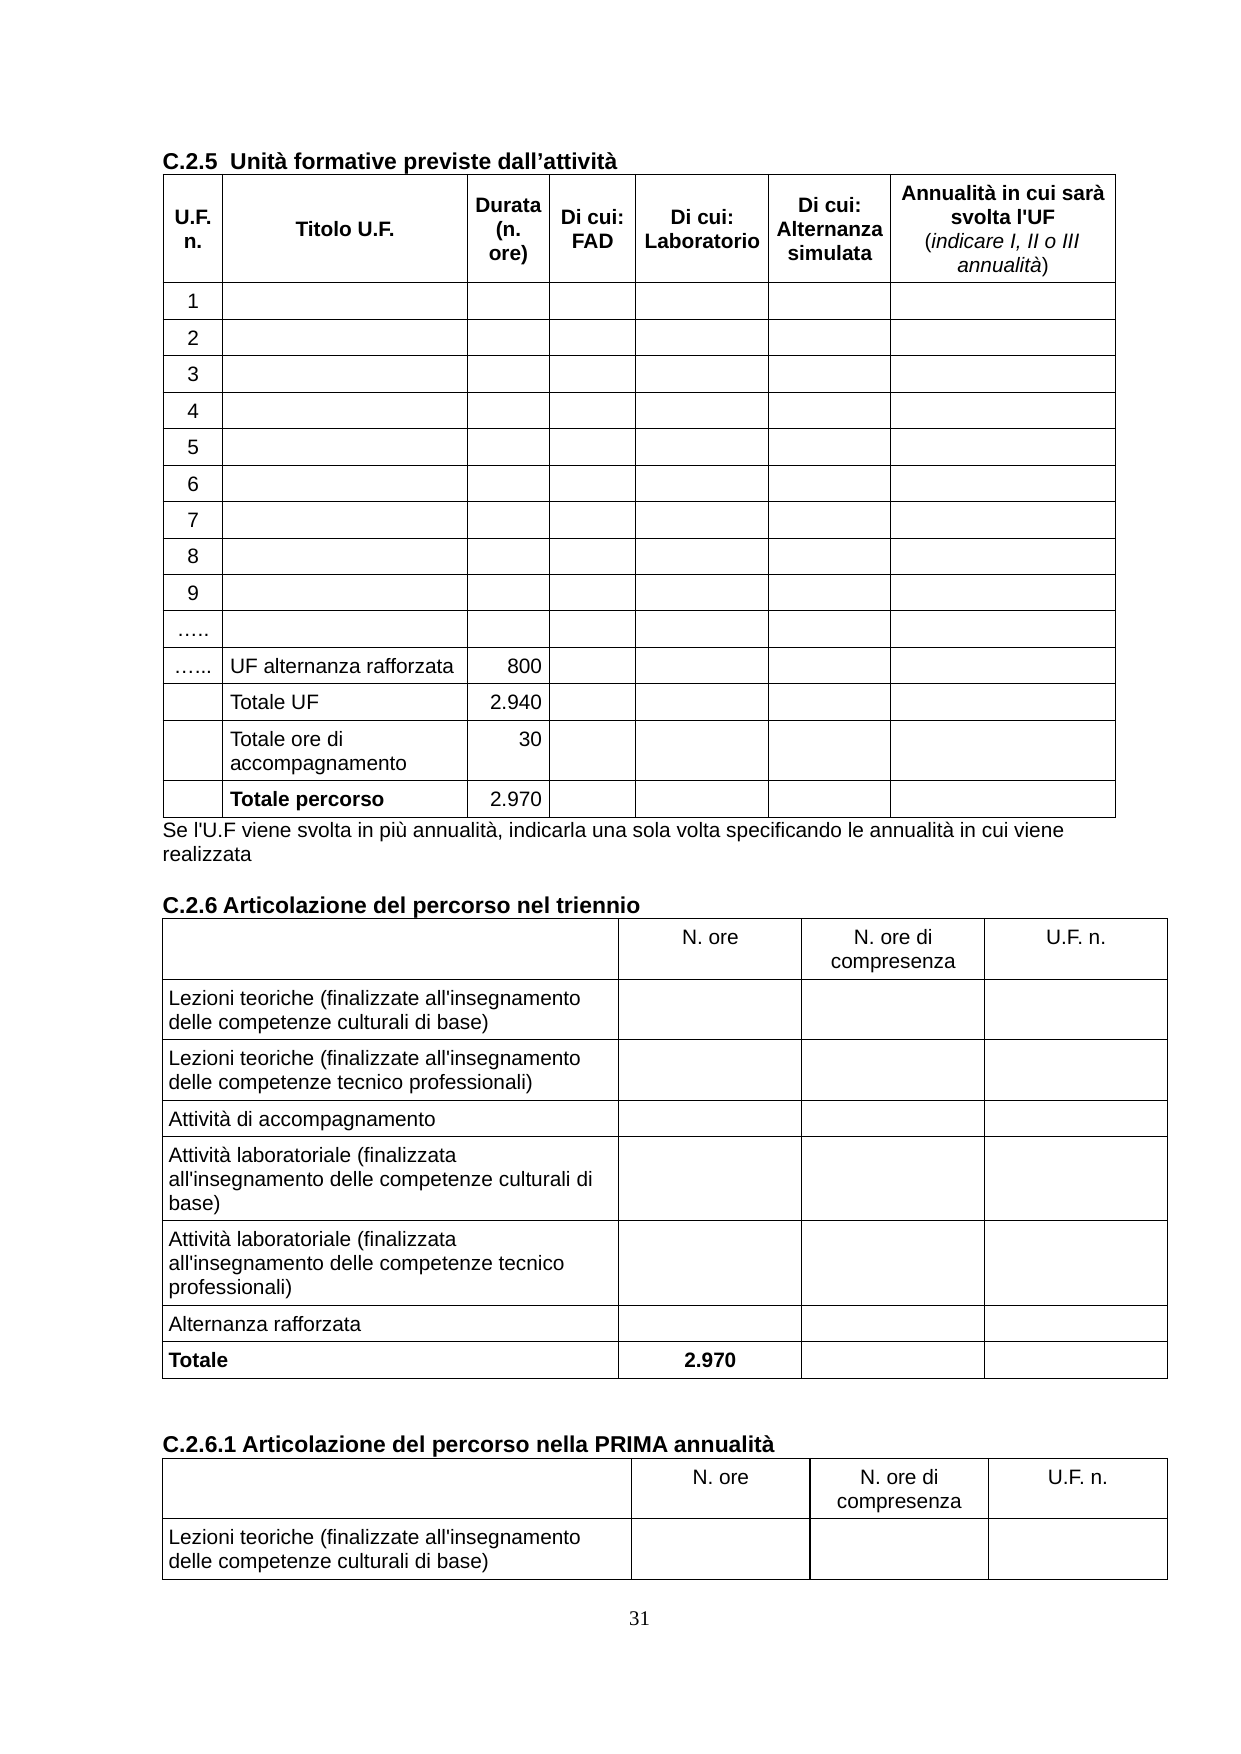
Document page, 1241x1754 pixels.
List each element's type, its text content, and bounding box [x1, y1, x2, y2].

table_cell [468, 466, 549, 501]
table_cell 30 [468, 721, 549, 780]
table_cell [891, 283, 1115, 319]
table_cell [802, 1221, 984, 1305]
table_cell [619, 1040, 801, 1099]
table_cell [636, 721, 768, 780]
table_cell Attività laboratoriale (finalizzata all'insegnamento delle competenze culturali di base) [163, 1137, 618, 1220]
table_cell UF alternanza rafforzata [223, 648, 467, 683]
table_cell Alternanza rafforzata [163, 1306, 618, 1341]
table_cell [550, 648, 635, 683]
table_header U.F. n. [985, 919, 1167, 979]
table_cell [802, 1306, 984, 1341]
table_cell [985, 1040, 1167, 1099]
table_cell 2.970 [468, 781, 549, 817]
table_cell [223, 611, 467, 647]
table_cell [550, 611, 635, 647]
table_header U.F. n. [164, 175, 222, 282]
table_cell [891, 429, 1115, 464]
table_cell [223, 502, 467, 537]
table_cell [636, 393, 768, 428]
table_cell [550, 283, 635, 319]
table_cell [769, 393, 890, 428]
table_cell 1 [164, 283, 222, 319]
table_cell [164, 721, 222, 780]
table_cell 8 [164, 539, 222, 574]
table_cell [468, 393, 549, 428]
table_cell [619, 1137, 801, 1220]
table_cell [468, 320, 549, 355]
table_cell [550, 684, 635, 720]
table_cell [985, 1101, 1167, 1136]
table_cell [769, 684, 890, 720]
table_cell [468, 611, 549, 647]
table_cell 2 [164, 320, 222, 355]
table_cell [802, 1342, 984, 1378]
table_header N. ore di compresenza [811, 1459, 988, 1518]
table_cell [636, 356, 768, 392]
table_cell [891, 466, 1115, 501]
table_cell [769, 502, 890, 537]
table_cell [891, 781, 1115, 817]
table_cell [164, 684, 222, 720]
table_cell [891, 721, 1115, 780]
table_cell [985, 1342, 1167, 1378]
table_cell [985, 980, 1167, 1039]
table_cell Attività laboratoriale (finalizzata all'insegnamento delle competenze tecnico professionali) [163, 1221, 618, 1305]
table_cell [636, 648, 768, 683]
table_cell [550, 575, 635, 610]
table_cell [769, 575, 890, 610]
table_cell [769, 781, 890, 817]
table_cell 7 [164, 502, 222, 537]
table_cell [636, 611, 768, 647]
table_cell [468, 502, 549, 537]
table_cell Totale ore di accompagnamento [223, 721, 467, 780]
table_header Annualità in cui sarà svolta l'UF (indicare I, II o III annualità) [891, 175, 1115, 282]
table_cell [619, 1221, 801, 1305]
table_cell [891, 539, 1115, 574]
table_cell [550, 539, 635, 574]
table_header N. ore di compresenza [802, 919, 984, 979]
table_cell [550, 393, 635, 428]
table_cell [802, 1040, 984, 1099]
table_cell 5 [164, 429, 222, 464]
table_cell [891, 356, 1115, 392]
table_cell [468, 575, 549, 610]
table_cell Totale [163, 1342, 618, 1378]
table_cell Lezioni teoriche (finalizzate all'insegnamento delle competenze culturali di base) [163, 980, 618, 1039]
table_cell [769, 648, 890, 683]
table_cell Totale percorso [223, 781, 467, 817]
table_cell [891, 611, 1115, 647]
table_cell 4 [164, 393, 222, 428]
table_cell [636, 320, 768, 355]
table_cell [468, 429, 549, 464]
table_cell [636, 283, 768, 319]
table_cell [636, 502, 768, 537]
table_cell [223, 356, 467, 392]
table_cell [468, 283, 549, 319]
table_cell Attività di accompagnamento [163, 1101, 618, 1136]
text Se l'U.F viene svolta in più annualità, indicarla una sola volta specificando le annualità in cui viene realizzata [162, 818, 1116, 866]
table_cell [891, 648, 1115, 683]
table_cell [619, 980, 801, 1039]
table_cell …... [164, 648, 222, 683]
table_cell [223, 575, 467, 610]
text C.2.6 Articolazione del percorso nel triennio [162, 892, 1116, 918]
table_cell [769, 539, 890, 574]
table_cell [891, 502, 1115, 537]
table_header N. ore [619, 919, 801, 979]
table_cell [550, 356, 635, 392]
table_cell [769, 466, 890, 501]
table_cell [985, 1221, 1167, 1305]
table_cell [223, 429, 467, 464]
table_cell [636, 575, 768, 610]
table_cell [769, 320, 890, 355]
table_header Durata (n. ore) [468, 175, 549, 282]
table_cell [802, 1137, 984, 1220]
table_cell [223, 320, 467, 355]
table_cell [769, 283, 890, 319]
table_cell 800 [468, 648, 549, 683]
table_cell [223, 539, 467, 574]
table_cell [989, 1519, 1167, 1579]
table_cell [636, 539, 768, 574]
table_header [163, 1459, 631, 1518]
table_cell Lezioni teoriche (finalizzate all'insegnamento delle competenze culturali di base) [163, 1519, 631, 1579]
table_cell [769, 429, 890, 464]
table_cell [811, 1519, 988, 1579]
table_cell 6 [164, 466, 222, 501]
table_cell [769, 356, 890, 392]
table_cell 2.940 [468, 684, 549, 720]
table_cell 3 [164, 356, 222, 392]
table_cell [164, 781, 222, 817]
table_cell [223, 393, 467, 428]
table_cell [802, 980, 984, 1039]
table_cell [985, 1137, 1167, 1220]
table_cell [636, 781, 768, 817]
text C.2.6.1 Articolazione del percorso nella PRIMA annualità [162, 1431, 1116, 1458]
table_cell [550, 502, 635, 537]
table_cell [550, 466, 635, 501]
table_cell [636, 466, 768, 501]
table_header Di cui: Alternanza simulata [769, 175, 890, 282]
table_cell [550, 721, 635, 780]
text C.2.5 Unità formative previste dall’attività [162, 148, 1116, 174]
table_cell [619, 1306, 801, 1341]
table_cell [550, 320, 635, 355]
table_cell [769, 611, 890, 647]
table_cell [619, 1101, 801, 1136]
table_header N. ore [632, 1459, 809, 1518]
table_cell [632, 1519, 809, 1579]
table_cell [636, 429, 768, 464]
table_cell [891, 320, 1115, 355]
table_cell [802, 1101, 984, 1136]
table_cell [468, 356, 549, 392]
table_header [163, 919, 618, 979]
table_header U.F. n. [989, 1459, 1167, 1518]
table_header Di cui: FAD [550, 175, 635, 282]
table_cell [891, 575, 1115, 610]
table_cell [223, 466, 467, 501]
table_cell 2.970 [619, 1342, 801, 1378]
table_cell [468, 539, 549, 574]
table_cell 9 [164, 575, 222, 610]
table_header Di cui: Laboratorio [636, 175, 768, 282]
table_cell [891, 684, 1115, 720]
table_cell Totale UF [223, 684, 467, 720]
table_cell [985, 1306, 1167, 1341]
table_header Titolo U.F. [223, 175, 467, 282]
table_cell [769, 721, 890, 780]
table_cell [636, 684, 768, 720]
table_cell [550, 429, 635, 464]
table_cell Lezioni teoriche (finalizzate all'insegnamento delle competenze tecnico professionali) [163, 1040, 618, 1099]
table_cell [223, 283, 467, 319]
table_cell ….. [164, 611, 222, 647]
table_cell [891, 393, 1115, 428]
table_cell [550, 781, 635, 817]
